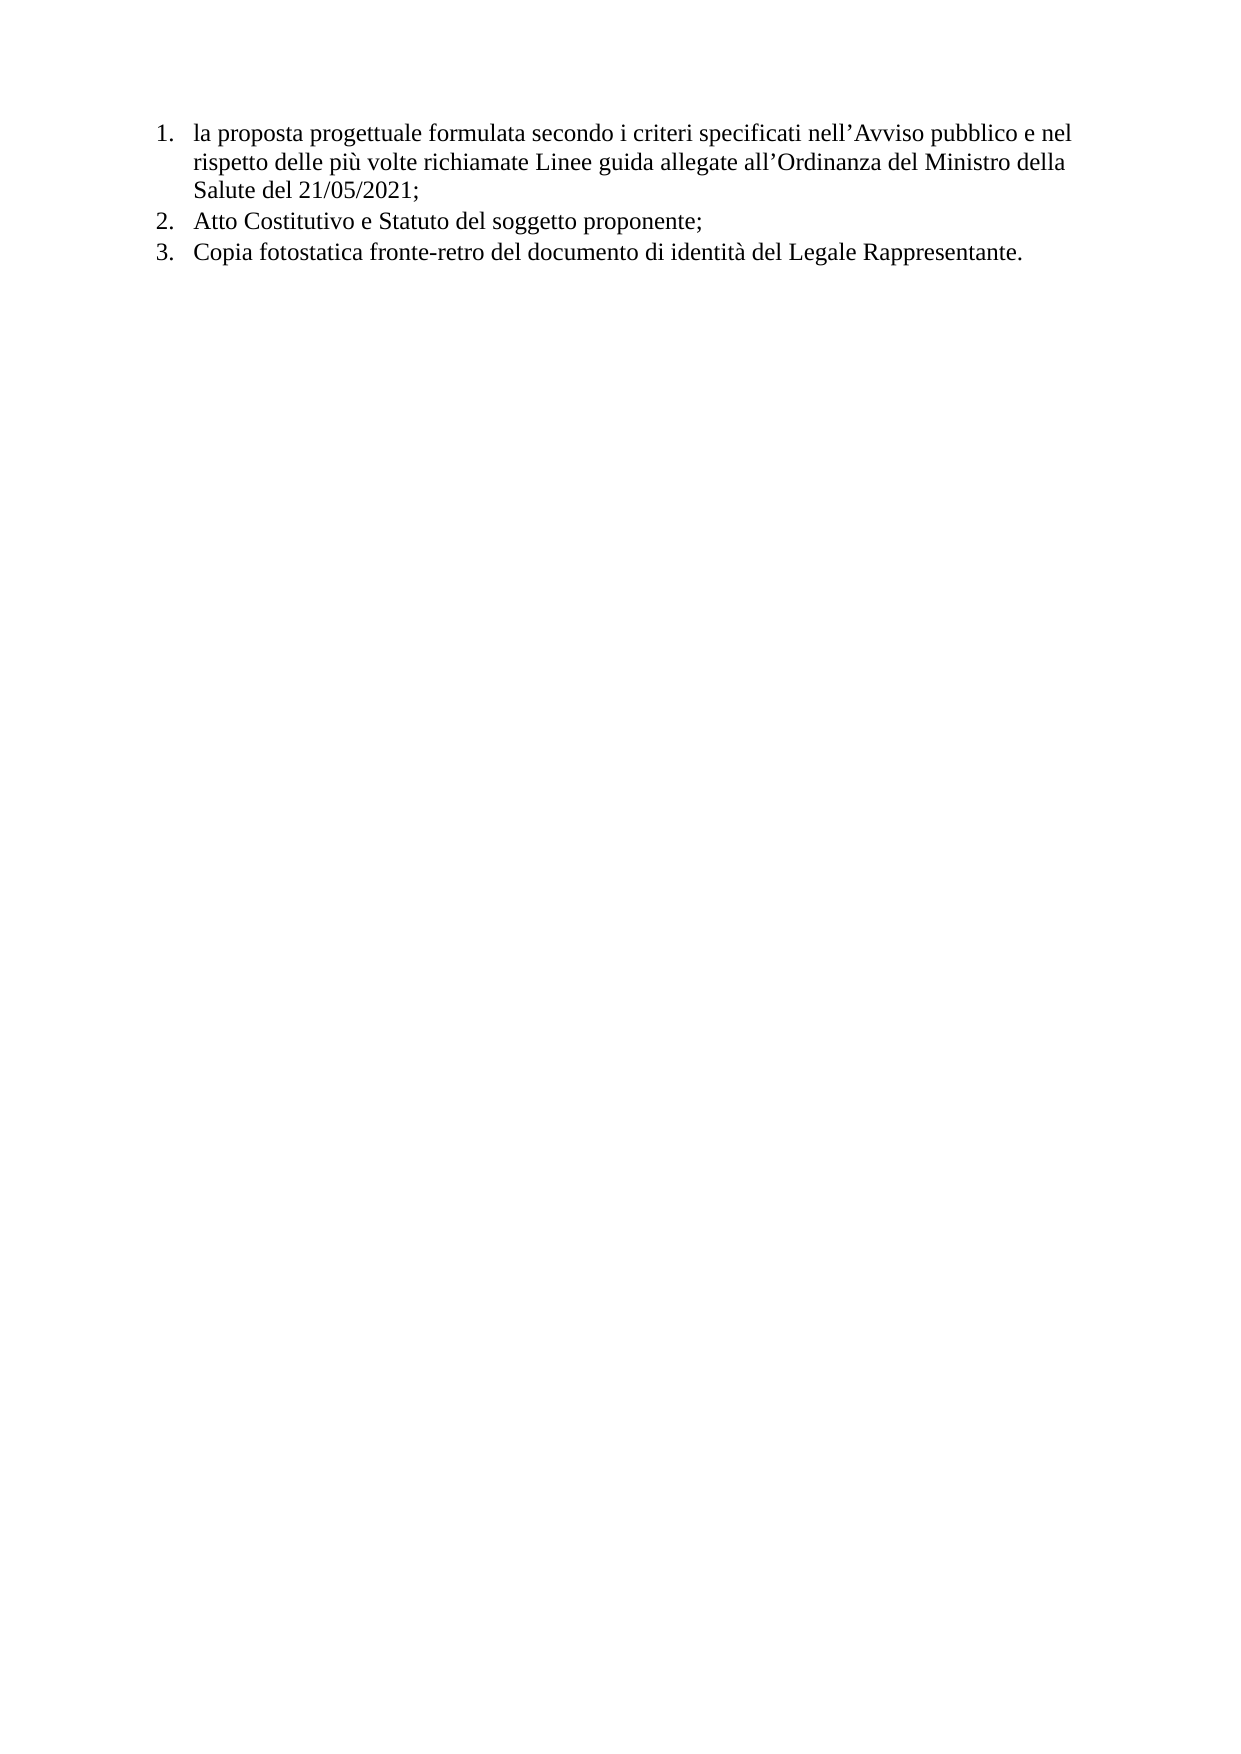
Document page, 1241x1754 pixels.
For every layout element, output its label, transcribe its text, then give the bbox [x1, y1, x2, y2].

list Copia fotostatica fronte-retro del documento di identità del Legale Rappresentante. [156, 237, 1122, 266]
list Atto Costitutivo e Statuto del soggetto proponente; [156, 206, 1122, 235]
list la proposta progettuale formulata secondo i criteri specificati nell’Avviso pubblico e nel rispetto delle più volte richiamate Linee guida allegate all’Ordinanza del Ministro della Salute del 21/05/2021; [156, 118, 1122, 204]
